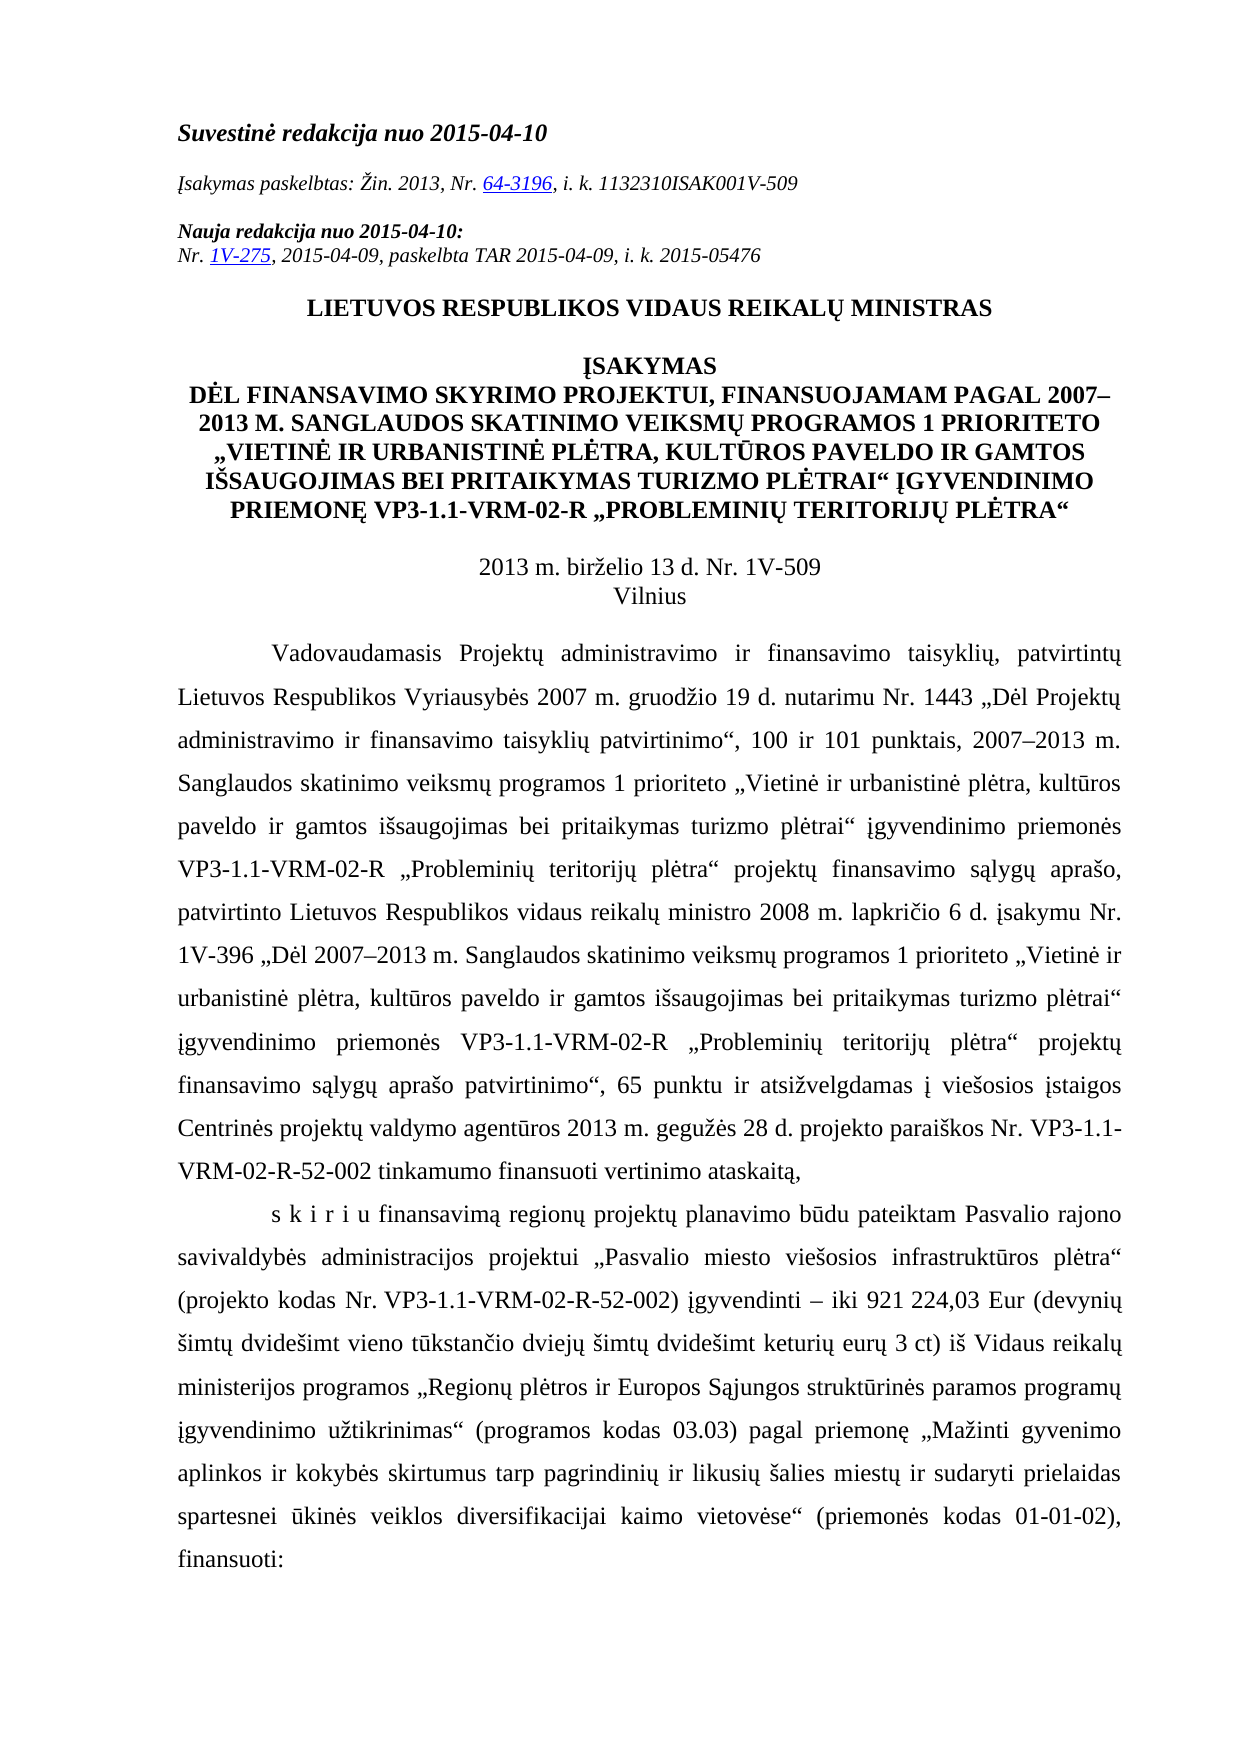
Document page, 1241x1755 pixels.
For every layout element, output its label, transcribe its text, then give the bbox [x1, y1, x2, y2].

text ĮSAKYMAS [177, 351, 1122, 380]
text DĖL FINANSAVIMO SKYRIMO PROJEKTUI, FINANSUOJAMAM PAGAL 2007–2013 M. SANGLAUDOS SKATINIMO VEIKSMŲ PROGRAMOS 1 PRIORITETO „VIETINĖ IR URBANISTINĖ PLĖTRA, KULTŪROS PAVELDO IR GAMTOS IŠSAUGOJIMAS BEI PRITAIKYMAS TURIZMO PLĖTRAI“ ĮGYVENDINIMO PRIEMONĘ VP3-1.1-VRM-02-R „PROBLEMINIŲ TERITORIJŲ PLĖTRA“ [177, 380, 1122, 523]
text Suvestinė redakcija nuo 2015-04-10 [177, 118, 1122, 147]
text Vadovaudamasis Projektų administravimo ir finansavimo taisyklių, patvirtintų Lietuvos Respublikos Vyriausybės 2007 m. gruodžio 19 d. nutarimu Nr. 1443 „Dėl Projektų administravimo ir finansavimo taisyklių patvirtinimo“, 100 ir 101 punktais, 2007–2013 m. Sanglaudos skatinimo veiksmų programos 1 prioriteto „Vietinė ir urbanistinė plėtra, kultūros paveldo ir gamtos išsaugojimas bei pritaikymas turizmo plėtrai“ įgyvendinimo priemonės VP3-1.1-VRM-02-R „Probleminių teritorijų plėtra“ projektų finansavimo sąlygų aprašo, patvirtinto Lietuvos Respublikos vidaus reikalų ministro 2008 m. lapkričio 6 d. įsakymu Nr. 1V-396 „Dėl 2007–2013 m. Sanglaudos skatinimo veiksmų programos 1 prioriteto „Vietinė ir urbanistinė plėtra, kultūros paveldo ir gamtos išsaugojimas bei pritaikymas turizmo plėtrai“ įgyvendinimo priemonės VP3-1.1-VRM-02-R „Probleminių teritorijų plėtra“ projektų finansavimo sąlygų aprašo patvirtinimo“, 65 punktu ir atsižvelgdamas į viešosios įstaigos Centrinės projektų valdymo agentūros 2013 m. gegužės 28 d. projekto paraiškos Nr. VP3-1.1-VRM-02-R-52-002 tinkamumo finansuoti vertinimo ataskaitą, [177, 638, 1122, 1185]
text s k i r i u finansavimą regionų projektų planavimo būdu pateiktam Pasvalio rajono savivaldybės administracijos projektui „Pasvalio miesto viešosios infrastruktūros plėtra“ (projekto kodas Nr. VP3-1.1-VRM-02-R-52-002) įgyvendinti – iki 921 224,03 Eur (devynių šimtų dvidešimt vieno tūkstančio dviejų šimtų dvidešimt keturių eurų 3 ct) iš Vidaus reikalų ministerijos programos „Regionų plėtros ir Europos Sąjungos struktūrinės paramos programų įgyvendinimo užtikrinimas“ (programos kodas 03.03) pagal priemonę „Mažinti gyvenimo aplinkos ir kokybės skirtumus tarp pagrindinių ir likusių šalies miestų ir sudaryti prielaidas spartesnei ūkinės veiklos diversifikacijai kaimo vietovėse“ (priemonės kodas 01-01-02), finansuoti: [177, 1199, 1122, 1573]
text Įsakymas paskelbtas: Žin. 2013, Nr. 64-3196, i. k. 1132310ISAK001V-509 [177, 171, 1122, 195]
text LIETUVOS RESPUBLIKOS VIDAUS REIKALŲ MINISTRAS [177, 293, 1122, 322]
text 2013 m. birželio 13 d. Nr. 1V-509 [177, 552, 1122, 581]
text Nauja redakcija nuo 2015-04-10: [177, 219, 1122, 243]
text Vilnius [177, 581, 1122, 610]
text Nr. 1V-275, 2015-04-09, paskelbta TAR 2015-04-09, i. k. 2015-05476 [177, 243, 1122, 267]
